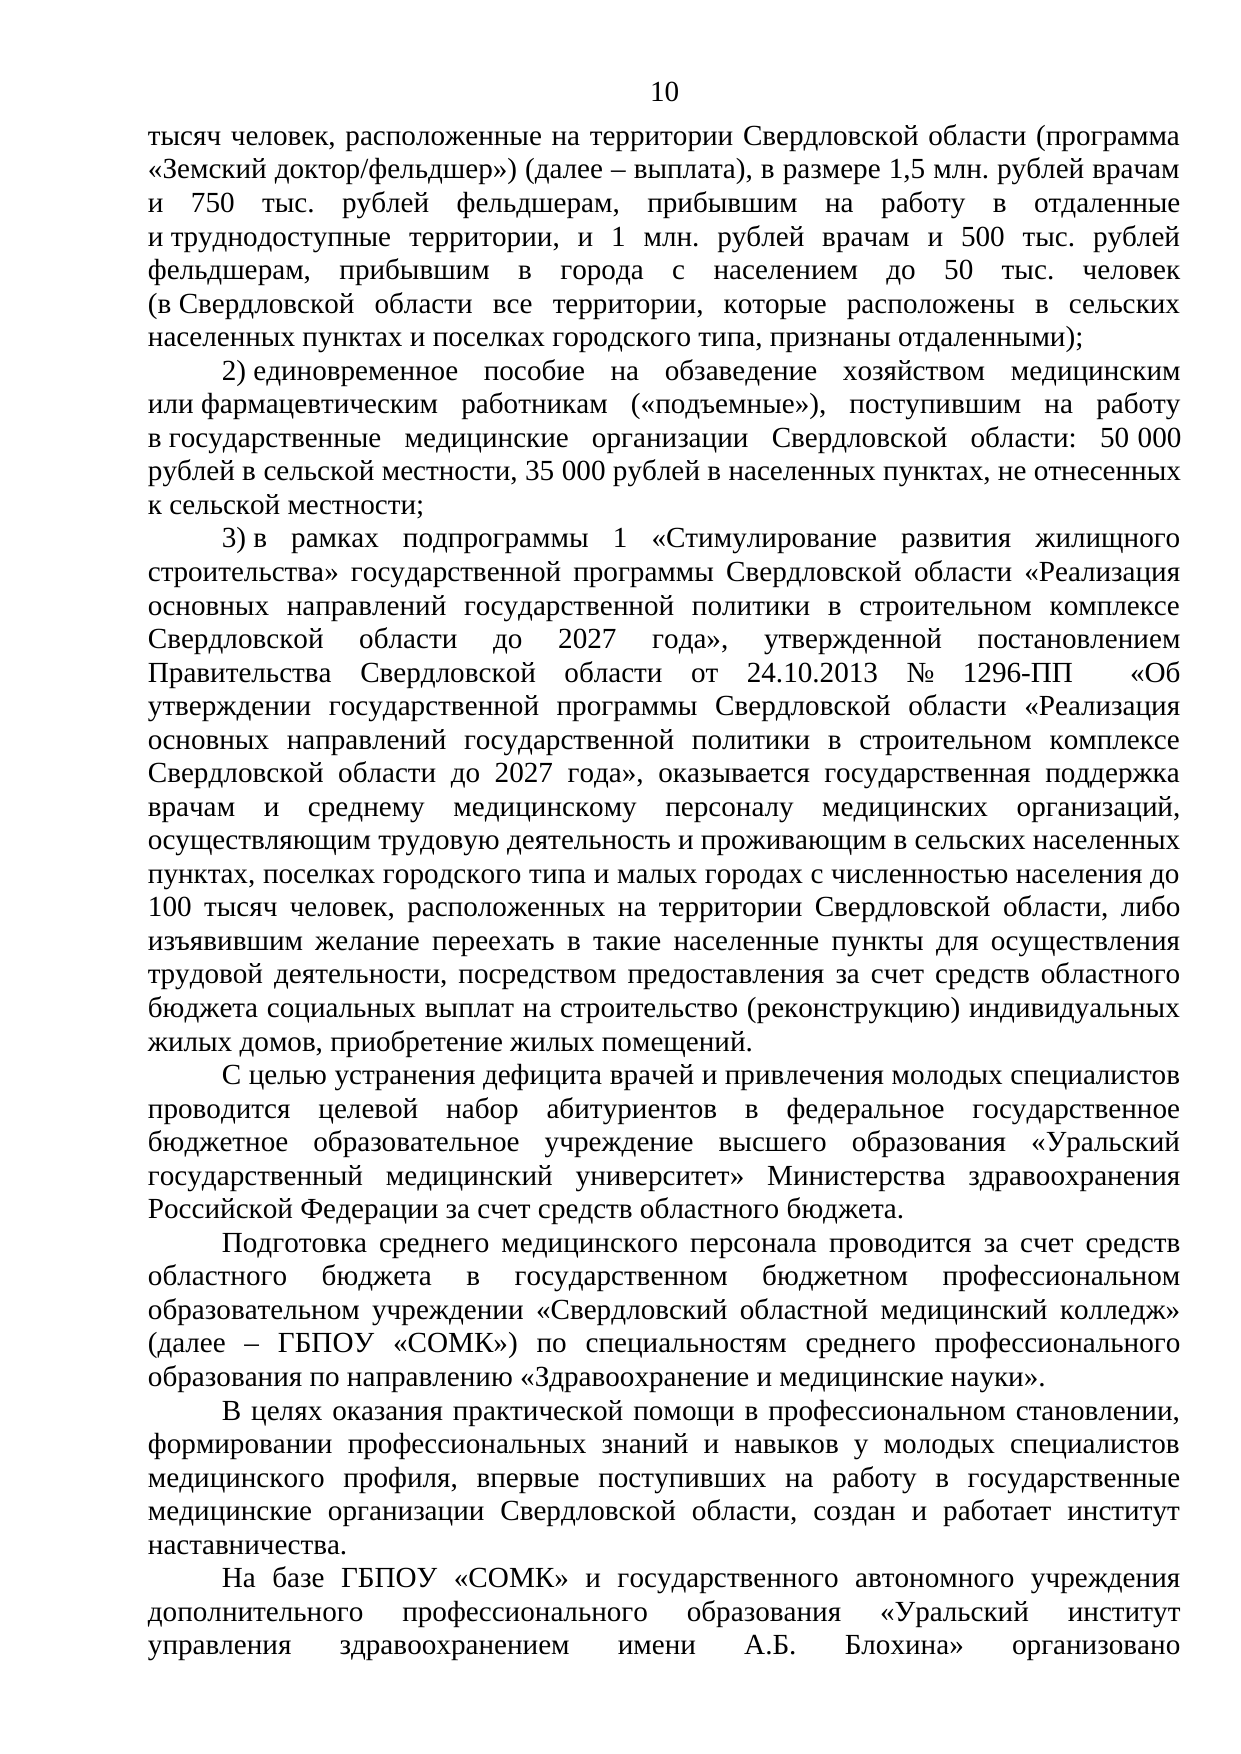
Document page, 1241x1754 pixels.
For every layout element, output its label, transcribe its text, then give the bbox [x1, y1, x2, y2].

text 2) единовременное пособие на обзаведение хозяйством медицинским или фармацевтическим работникам («подъемные»), поступившим на работу в государственные медицинские организации Свердловской области: 50 000 рублей в сельской местности, 35 000 рублей в населенных пунктах, не отнесенных к сельской местности; [148, 353, 1181, 521]
text На базе ГБПОУ «СОМК» и государственного автономного учреждения дополнительного профессионального образования «Уральский институт управления здравоохранением имени А.Б. Блохина» организовано [148, 1560, 1181, 1661]
text тысяч человек, расположенные на территории Свердловской области (программа «Земский доктор/фельдшер») (далее – выплата), в размере 1,5 млн. рублей врачам и 750 тыс. рублей фельдшерам, прибывшим на работу в отдаленные и труднодоступные территории, и 1 млн. рублей врачам и 500 тыс. рублей фельдшерам, прибывшим в города с населением до 50 тыс. человек (в Свердловской области все территории, которые расположены в сельских населенных пунктах и поселках городского типа, признаны отдаленными); [148, 118, 1181, 353]
text С целью устранения дефицита врачей и привлечения молодых специалистов проводится целевой набор абитуриентов в федеральное государственное бюджетное образовательное учреждение высшего образования «Уральский государственный медицинский университет» Министерства здравоохранения Российской Федерации за счет средств областного бюджета. [148, 1057, 1181, 1225]
text 3) в рамках подпрограммы 1 «Стимулирование развития жилищного строительства» государственной программы Свердловской области «Реализация основных направлений государственной политики в строительном комплексе Свердловской области до 2027 года», утвержденной постановлением Правительства Свердловской области от 24.10.2013 № 1296-ПП «Об утверждении государственной программы Свердловской области «Реализация основных направлений государственной политики в строительном комплексе Свердловской области до 2027 года», оказывается государственная поддержка врачам и среднему медицинскому персоналу медицинских организаций, осуществляющим трудовую деятельность и проживающим в сельских населенных пунктах, поселках городского типа и малых городах с численностью населения до 100 тысяч человек, расположенных на территории Свердловской области, либо изъявившим желание переехать в такие населенные пункты для осуществления трудовой деятельности, посредством предоставления за счет средств областного бюджета социальных выплат на строительство (реконструкцию) индивидуальных жилых домов, приобретение жилых помещений. [148, 521, 1181, 1057]
text Подготовка среднего медицинского персонала проводится за счет средств областного бюджета в государственном бюджетном профессиональном образовательном учреждении «Свердловский областной медицинский колледж» (далее – ГБПОУ «СОМК») по специальностям среднего профессионального образования по направлению «Здравоохранение и медицинские науки». [148, 1225, 1181, 1393]
text В целях оказания практической помощи в профессиональном становлении, формировании профессиональных знаний и навыков у молодых специалистов медицинского профиля, впервые поступивших на работу в государственные медицинские организации Свердловской области, создан и работает институт наставничества. [148, 1393, 1181, 1560]
